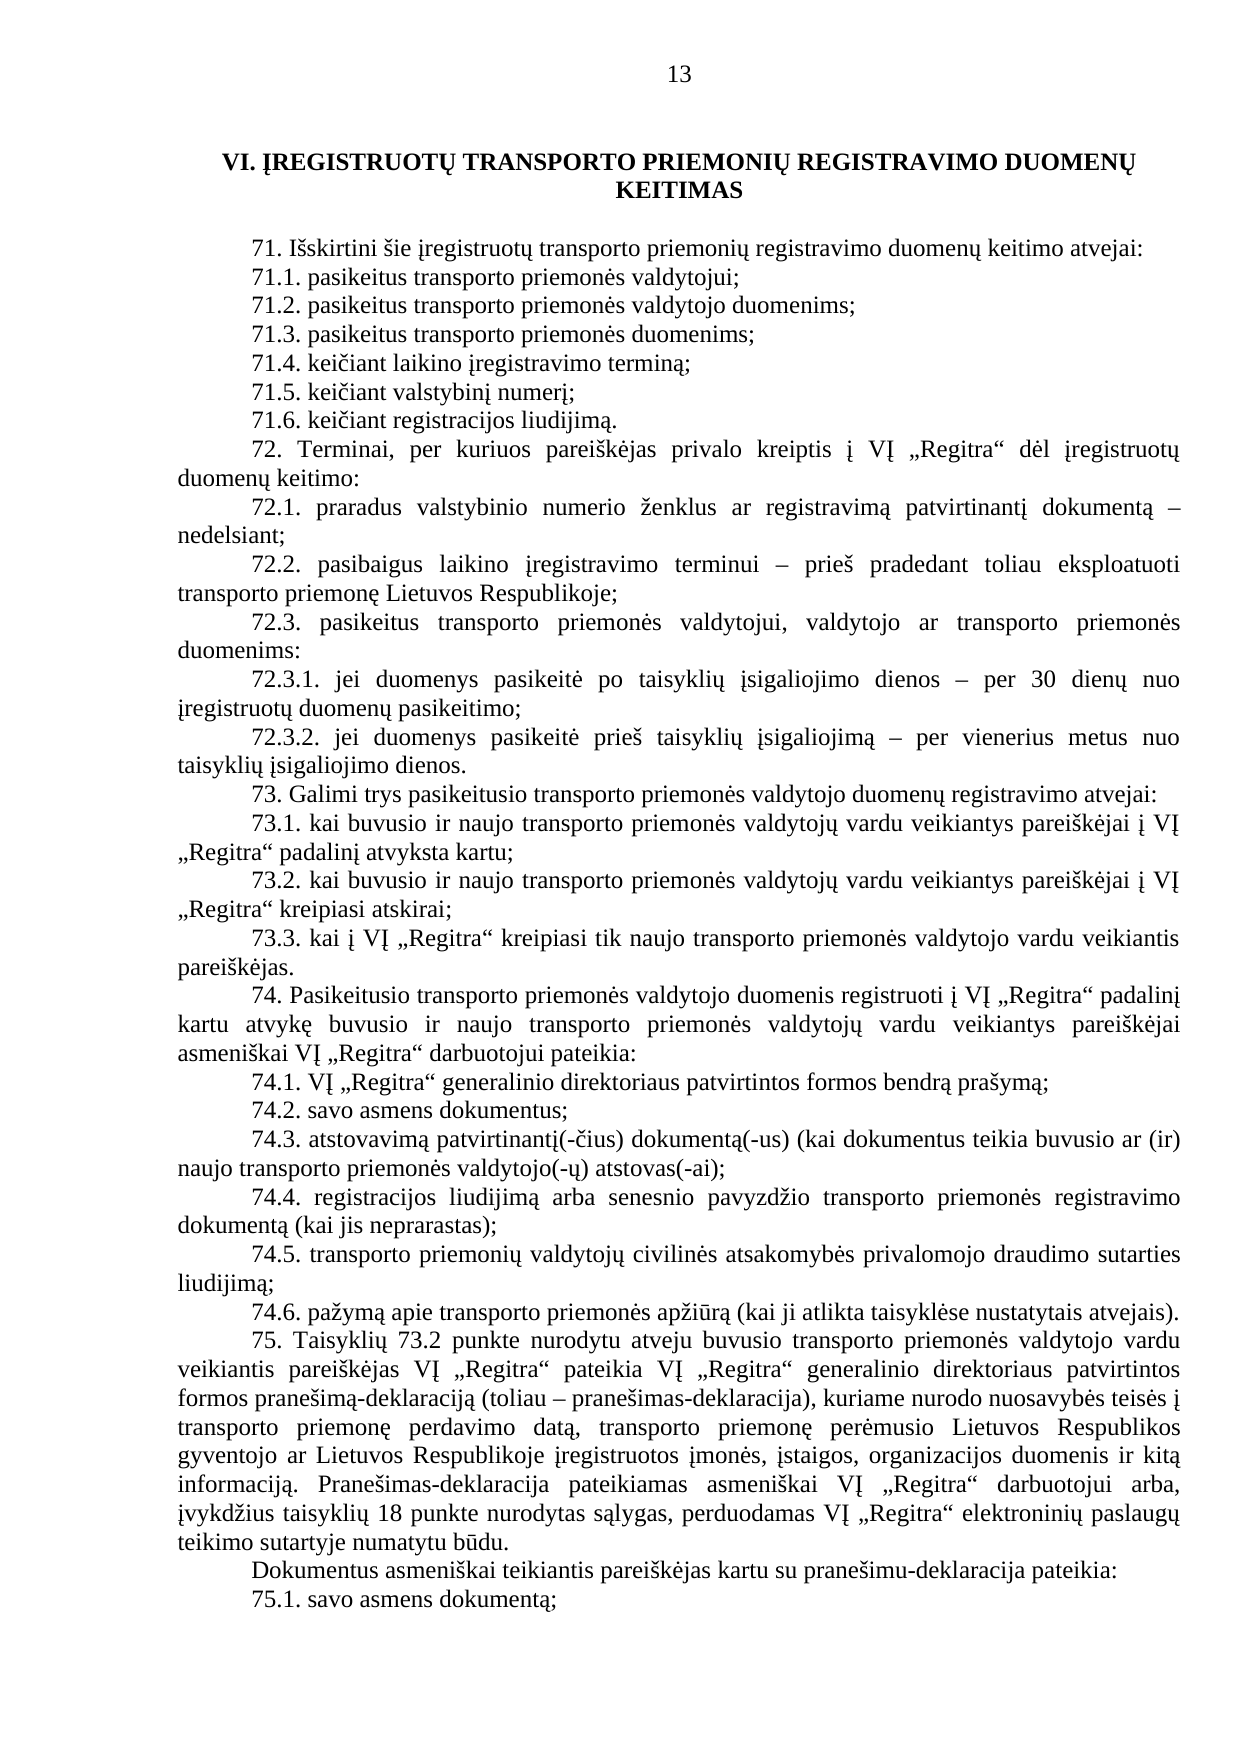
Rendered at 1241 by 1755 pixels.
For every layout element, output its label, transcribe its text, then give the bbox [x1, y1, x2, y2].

text 74. Pasikeitusio transporto priemonės valdytojo duomenis registruoti į VĮ „Regitra“ padalinį kartu atvykę buvusio ir naujo transporto priemonės valdytojų vardu veikiantys pareiškėjai asmeniškai VĮ „Regitra“ darbuotojui pateikia: [177, 981, 1181, 1067]
text 73.1. kai buvusio ir naujo transporto priemonės valdytojų vardu veikiantys pareiškėjai į VĮ „Regitra“ padalinį atvyksta kartu; [177, 808, 1181, 866]
text 72.3. pasikeitus transporto priemonės valdytojui, valdytojo ar transporto priemonės duomenims: [177, 607, 1181, 664]
text 72.3.2. jei duomenys pasikeitė prieš taisyklių įsigaliojimą – per vienerius metus nuo taisyklių įsigaliojimo dienos. [177, 722, 1181, 779]
text 74.5. transporto priemonių valdytojų civilinės atsakomybės privalomojo draudimo sutarties liudijimą; [177, 1239, 1181, 1297]
text 72.3.1. jei duomenys pasikeitė po taisyklių įsigaliojimo dienos – per 30 dienų nuo įregistruotų duomenų pasikeitimo; [177, 664, 1181, 722]
text 74.6. pažymą apie transporto priemonės apžiūrą (kai ji atlikta taisyklėse nustatytais atvejais). [177, 1297, 1181, 1326]
text Dokumentus asmeniškai teikiantis pareiškėjas kartu su pranešimu-deklaracija pateikia: [177, 1556, 1181, 1584]
text 72. Terminai, per kuriuos pareiškėjas privalo kreiptis į VĮ „Regitra“ dėl įregistruotų duomenų keitimo: [177, 434, 1181, 492]
text 75. Taisyklių 73.2 punkte nurodytu atveju buvusio transporto priemonės valdytojo vardu veikiantis pareiškėjas VĮ „Regitra“ pateikia VĮ „Regitra“ generalinio direktoriaus patvirtintos formos pranešimą-deklaraciją (toliau – pranešimas-deklaracija), kuriame nurodo nuosavybės teisės į transporto priemonę perdavimo datą, transporto priemonę perėmusio Lietuvos Respublikos gyventojo ar Lietuvos Respublikoje įregistruotos įmonės, įstaigos, organizacijos duomenis ir kitą informaciją. Pranešimas-deklaracija pateikiamas asmeniškai VĮ „Regitra“ darbuotojui arba, įvykdžius taisyklių 18 punkte nurodytas sąlygas, perduodamas VĮ „Regitra“ elektroninių paslaugų teikimo sutartyje numatytu būdu. [177, 1326, 1181, 1556]
text 71.4. keičiant laikino įregistravimo terminą; [177, 348, 1181, 377]
text VI. ĮREGISTRUOTŲ TRANSPORTO PRIEMONIŲ REGISTRAVIMO DUOMENŲ KEITIMAS [177, 147, 1181, 204]
text 72.2. pasibaigus laikino įregistravimo terminui – prieš pradedant toliau eksploatuoti transporto priemonę Lietuvos Respublikoje; [177, 549, 1181, 607]
text 71. Išskirtini šie įregistruotų transporto priemonių registravimo duomenų keitimo atvejai: [177, 233, 1181, 262]
text 74.2. savo asmens dokumentus; [177, 1096, 1181, 1124]
text 71.1. pasikeitus transporto priemonės valdytojui; [177, 262, 1181, 291]
text 74.4. registracijos liudijimą arba senesnio pavyzdžio transporto priemonės registravimo dokumentą (kai jis neprarastas); [177, 1182, 1181, 1239]
text 72.1. praradus valstybinio numerio ženklus ar registravimą patvirtinantį dokumentą – nedelsiant; [177, 492, 1181, 549]
text 73.3. kai į VĮ „Regitra“ kreipiasi tik naujo transporto priemonės valdytojo vardu veikiantis pareiškėjas. [177, 923, 1181, 981]
text 74.1. VĮ „Regitra“ generalinio direktoriaus patvirtintos formos bendrą prašymą; [177, 1067, 1181, 1096]
text 71.5. keičiant valstybinį numerį; [177, 377, 1181, 406]
text 74.3. atstovavimą patvirtinantį(-čius) dokumentą(-us) (kai dokumentus teikia buvusio ar (ir) naujo transporto priemonės valdytojo(-ų) atstovas(-ai); [177, 1124, 1181, 1182]
text 71.2. pasikeitus transporto priemonės valdytojo duomenims; [177, 291, 1181, 319]
text 75.1. savo asmens dokumentą; [177, 1584, 1181, 1613]
text 71.3. pasikeitus transporto priemonės duomenims; [177, 319, 1181, 348]
text 71.6. keičiant registracijos liudijimą. [177, 406, 1181, 434]
text 73.2. kai buvusio ir naujo transporto priemonės valdytojų vardu veikiantys pareiškėjai į VĮ „Regitra“ kreipiasi atskirai; [177, 866, 1181, 923]
text 73. Galimi trys pasikeitusio transporto priemonės valdytojo duomenų registravimo atvejai: [177, 779, 1181, 808]
